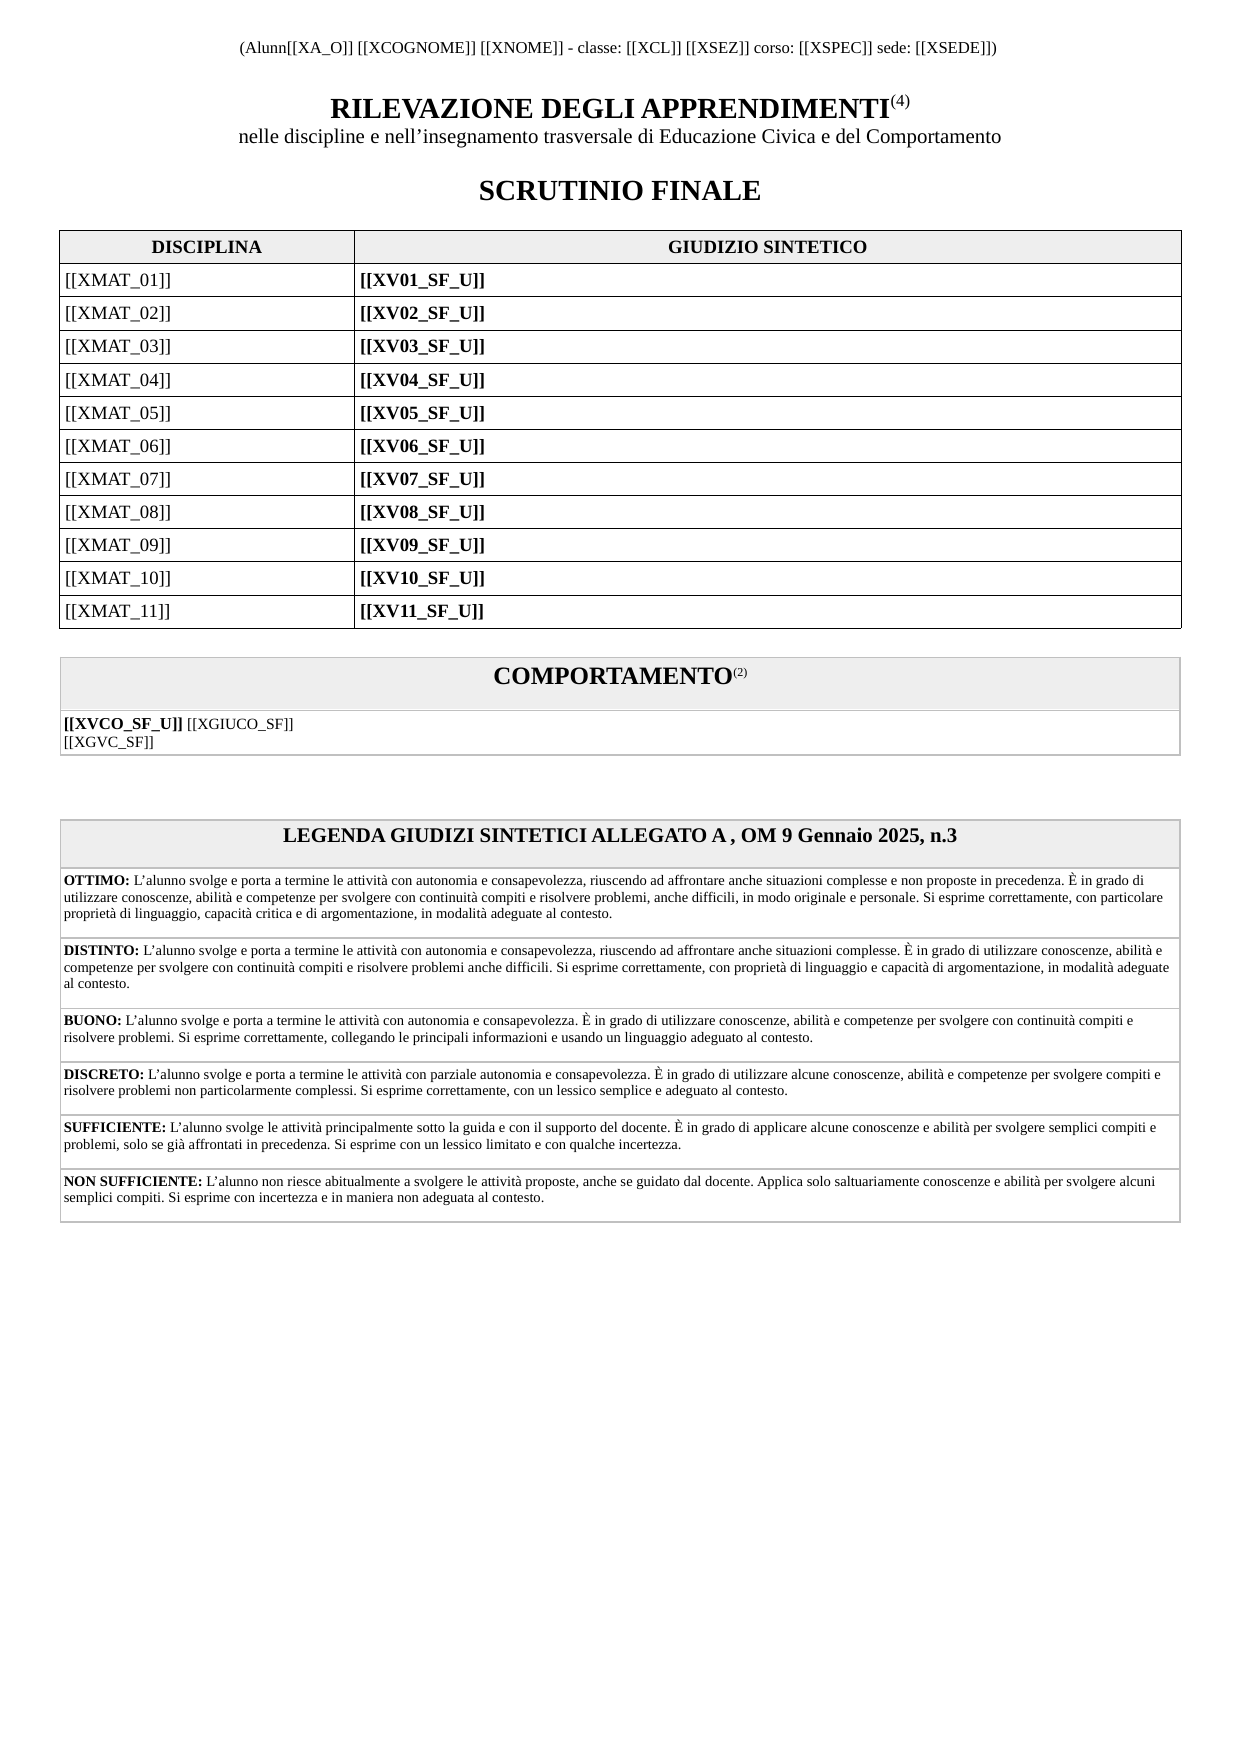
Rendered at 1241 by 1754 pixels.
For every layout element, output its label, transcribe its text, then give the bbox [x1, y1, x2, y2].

table_cell [[XV05_SF_U]] [355, 397, 1181, 429]
table_cell OTTIMO: L’alunno svolge e porta a termine le attività con autonomia e consapevolezza, riuscendo ad affrontare anche situazioni complesse e non proposte in precedenza. È in grado di utilizzare conoscenze, abilità e competenze per svolgere con continuità compiti e risolvere problemi, anche difficili, in modo originale e personale. Si esprime correttamente, con particolare proprietà di linguaggio, capacità critica e di argomentazione, in modalità adeguate al contesto. [61, 869, 1179, 937]
table_cell [[XMAT_01]] [60, 264, 354, 296]
table_cell [[XMAT_10]] [60, 562, 354, 594]
text nelle discipline e nell’insegnamento trasversale di Educazione Civica e del Comportamento [59, 124, 1181, 148]
table_cell [[XVCO_SF_U]] [[XGIUCO_SF]] [[XGVC_SF]] [61, 711, 1179, 754]
table_header LEGENDA GIUDIZI SINTETICI ALLEGATO A , OM 9 Gennaio 2025, n.3 [61, 821, 1179, 867]
table_cell [[XMAT_04]] [60, 364, 354, 396]
text SCRUTINIO FINALE [59, 173, 1181, 206]
table_cell [[XMAT_05]] [60, 397, 354, 429]
text (Alunn[[XA_O]] [[XCOGNOME]] [[XNOME]] - classe: [[XCL]] [[XSEZ]] corso: [[XSPEC]] sede: [[XSEDE]]) [59, 38, 1181, 57]
table_cell BUONO: L’alunno svolge e porta a termine le attività con autonomia e consapevolezza. È in grado di utilizzare conoscenze, abilità e competenze per svolgere con continuità compiti e risolvere problemi. Si esprime correttamente, collegando le principali informazioni e usando un linguaggio adeguato al contesto. [61, 1009, 1179, 1061]
table_cell [[XMAT_02]] [60, 297, 354, 329]
table_cell [[XV04_SF_U]] [355, 364, 1181, 396]
table_cell [[XV08_SF_U]] [355, 496, 1181, 528]
table_cell [[XV02_SF_U]] [355, 297, 1181, 329]
table_cell [[XV10_SF_U]] [355, 562, 1181, 594]
table_header COMPORTAMENTO(2) [61, 658, 1179, 709]
table_cell [[XV07_SF_U]] [355, 463, 1181, 495]
table_cell [[XMAT_11]] [60, 596, 354, 628]
table_cell DISCRETO: L’alunno svolge e porta a termine le attività con parziale autonomia e consapevolezza. È in grado di utilizzare alcune conoscenze, abilità e competenze per svolgere compiti e risolvere problemi non particolarmente complessi. Si esprime correttamente, con un lessico semplice e adeguato al contesto. [61, 1063, 1179, 1114]
table_cell [[XV11_SF_U]] [355, 596, 1181, 628]
table_cell [[XMAT_06]] [60, 430, 354, 462]
table_cell [[XMAT_08]] [60, 496, 354, 528]
table_header GIUDIZIO SINTETICO [355, 231, 1181, 263]
table_cell NON SUFFICIENTE: L’alunno non riesce abitualmente a svolgere le attività proposte, anche se guidato dal docente. Applica solo saltuariamente conoscenze e abilità per svolgere alcuni semplici compiti. Si esprime con incertezza e in maniera non adeguata al contesto. [61, 1170, 1179, 1221]
table_cell [[XMAT_03]] [60, 331, 354, 363]
table_header DISCIPLINA [60, 231, 354, 263]
table_cell [[XMAT_09]] [60, 529, 354, 561]
table_cell [[XV03_SF_U]] [355, 331, 1181, 363]
table_cell [[XV01_SF_U]] [355, 264, 1181, 296]
table_cell [[XV09_SF_U]] [355, 529, 1181, 561]
table_cell SUFFICIENTE: L’alunno svolge le attività principalmente sotto la guida e con il supporto del docente. È in grado di applicare alcune conoscenze e abilità per svolgere semplici compiti e problemi, solo se già affrontati in precedenza. Si esprime con un lessico limitato e con qualche incertezza. [61, 1116, 1179, 1168]
text RILEVAZIONE DEGLI APPRENDIMENTI(4) [59, 91, 1181, 124]
table_cell [[XV06_SF_U]] [355, 430, 1181, 462]
table_cell DISTINTO: L’alunno svolge e porta a termine le attività con autonomia e consapevolezza, riuscendo ad affrontare anche situazioni complesse. È in grado di utilizzare conoscenze, abilità e competenze per svolgere con continuità compiti e risolvere problemi anche difficili. Si esprime correttamente, con proprietà di linguaggio e capacità di argomentazione, in modalità adeguate al contesto. [61, 939, 1179, 1007]
table_cell [[XMAT_07]] [60, 463, 354, 495]
